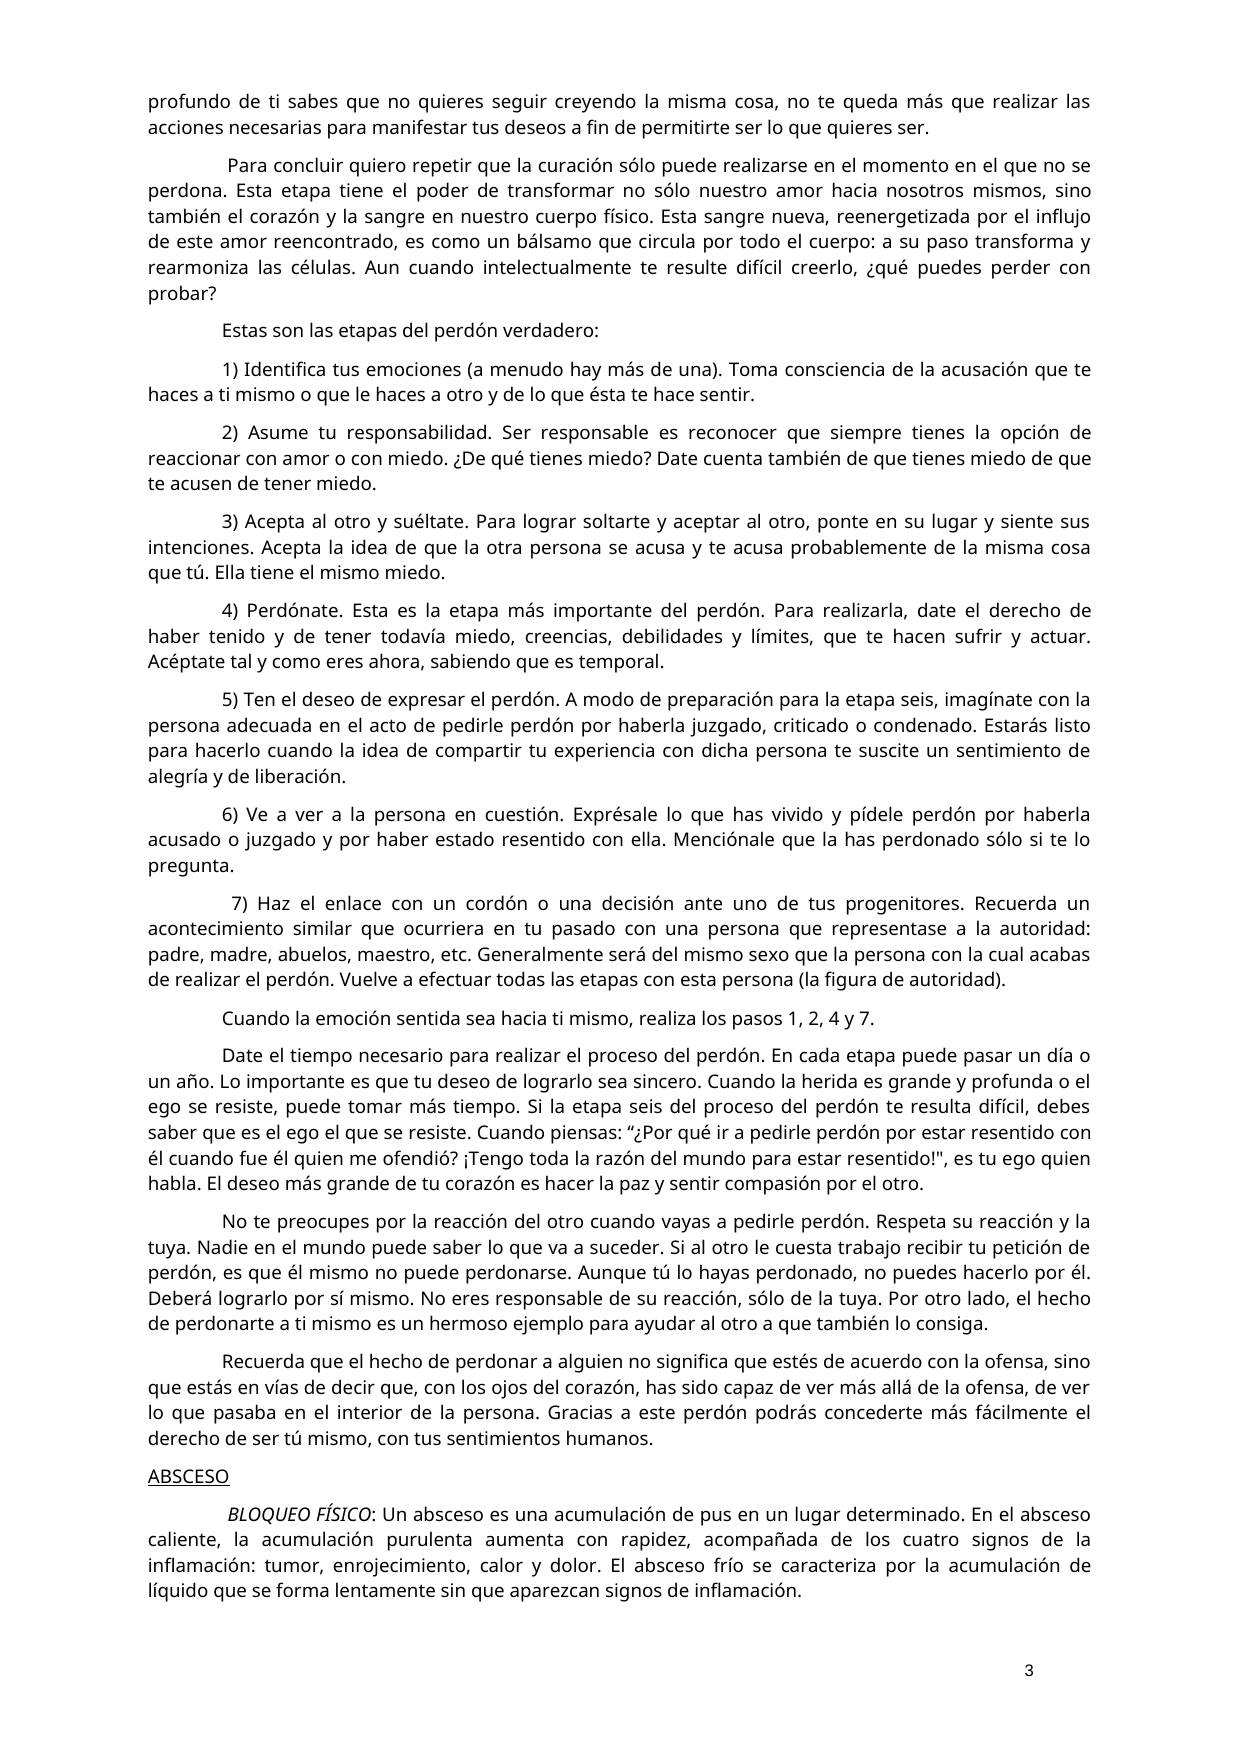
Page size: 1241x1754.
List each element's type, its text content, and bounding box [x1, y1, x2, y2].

text 5) Ten el deseo de expresar el perdón. A modo de preparación para la etapa seis, imagínate con la persona adecuada en el acto de pedirle perdón por haberla juzgado, criticado o condenado. Estarás listo para hacerlo cuando la idea de compartir tu experiencia con dicha persona te suscite un sentimiento de alegría y de liberación. [148, 687, 1092, 789]
text Recuerda que el hecho de perdonar a alguien no significa que estés de acuerdo con la ofensa, sino que estás en vías de decir que, con los ojos del corazón, has sido capaz de ver más allá de la ofensa, de ver lo que pasaba en el interior de la persona. Gracias a este perdón podrás concederte más fácilmente el derecho de ser tú mismo, con tus sentimientos humanos. [148, 1348, 1092, 1451]
text ABSCESO [148, 1463, 1092, 1489]
text Date el tiempo necesario para realizar el proceso del perdón. En cada etapa puede pasar un día o un año. Lo importante es que tu deseo de lograrlo sea sincero. Cuando la herida es grande y profunda o el ego se resiste, puede tomar más tiempo. Si la etapa seis del proceso del perdón te resulta difícil, debes saber que es el ego el que se resiste. Cuando piensas: “¿Por qué ir a pedirle perdón por estar resentido con él cuando fue él quien me ofendió? ¡Tengo toda la razón del mundo para estar resentido!", es tu ego quien habla. El deseo más grande de tu corazón es hacer la paz y sentir compasión por el otro. [148, 1043, 1092, 1196]
text Bloqueo físico: Un absceso es una acumulación de pus en un lugar determinado. En el absceso caliente, la acumulación purulenta aumenta con rapidez, acompañada de los cuatro signos de la inflamación: tumor, enrojecimiento, calor y dolor. El absceso frío se caracteriza por la acumulación de líquido que se forma lentamente sin que aparezcan signos de inflamación. [148, 1501, 1092, 1603]
text 1) Identifica tus emociones (a menudo hay más de una). Toma consciencia de la acusación que te haces a ti mismo o que le haces a otro y de lo que ésta te hace sentir. [148, 356, 1092, 407]
text 4) Perdónate. Esta es la etapa más importante del perdón. Para realizarla, date el derecho de haber tenido y de tener todavía miedo, creencias, debilidades y límites, que te hacen sufrir y actuar. Acéptate tal y como eres ahora, sabiendo que es temporal. [148, 597, 1092, 674]
text Para concluir quiero repetir que la curación sólo puede realizarse en el momento en el que no se perdona. Esta etapa tiene el poder de transformar no sólo nuestro amor hacia nosotros mismos, sino también el corazón y la sangre en nuestro cuerpo físico. Esta sangre nueva, reenergetizada por el influjo de este amor reencontrado, es como un bálsamo que circula por todo el cuerpo: a su paso transforma y rearmoniza las células. Aun cuando intelectualmente te resulte difícil creerlo, ¿qué puedes perder con probar? [148, 152, 1092, 305]
text 3) Acepta al otro y suéltate. Para lograr soltarte y aceptar al otro, ponte en su lugar y siente sus intenciones. Acepta la idea de que la otra persona se acusa y te acusa probablemente de la misma cosa que tú. Ella tiene el mismo miedo. [148, 508, 1092, 585]
text 2) Asume tu responsabilidad. Ser responsable es reconocer que siempre tienes la opción de reaccionar con amor o con miedo. ¿De qué tienes miedo? Date cuenta también de que tienes miedo de que te acusen de tener miedo. [148, 419, 1092, 496]
text No te preocupes por la reacción del otro cuando vayas a pedirle perdón. Respeta su reacción y la tuya. Nadie en el mundo puede saber lo que va a suceder. Si al otro le cuesta trabajo recibir tu petición de perdón, es que él mismo no puede perdonarse. Aunque tú lo hayas perdonado, no puedes hacerlo por él. Deberá lograrlo por sí mismo. No eres responsable de su reacción, sólo de la tuya. Por otro lado, el hecho de perdonarte a ti mismo es un hermoso ejemplo para ayudar al otro a que también lo consiga. [148, 1208, 1092, 1336]
text profundo de ti sabes que no quieres seguir creyendo la misma cosa, no te queda más que realizar las acciones necesarias para manifestar tus deseos a fin de permitirte ser lo que quieres ser. [148, 89, 1092, 140]
text Estas son las etapas del perdón verdadero: [148, 318, 1092, 343]
text 6) Ve a ver a la persona en cuestión. Exprésale lo que has vivido y pídele perdón por haberla acusado o juzgado y por haber estado resentido con ella. Menciónale que la has perdonado sólo si te lo pregunta. [148, 801, 1092, 878]
text Cuando la emoción sentida sea hacia ti mismo, realiza los pasos 1, 2, 4 y 7. [148, 1005, 1092, 1030]
text 7) Haz el enlace con un cordón o una decisión ante uno de tus progenitores. Recuerda un acontecimiento similar que ocurriera en tu pasado con una persona que representase a la autoridad: padre, madre, abuelos, maestro, etc. Generalmente será del mismo sexo que la persona con la cual acabas de realizar el perdón. Vuelve a efectuar todas las etapas con esta persona (la figura de autoridad). [148, 890, 1092, 992]
